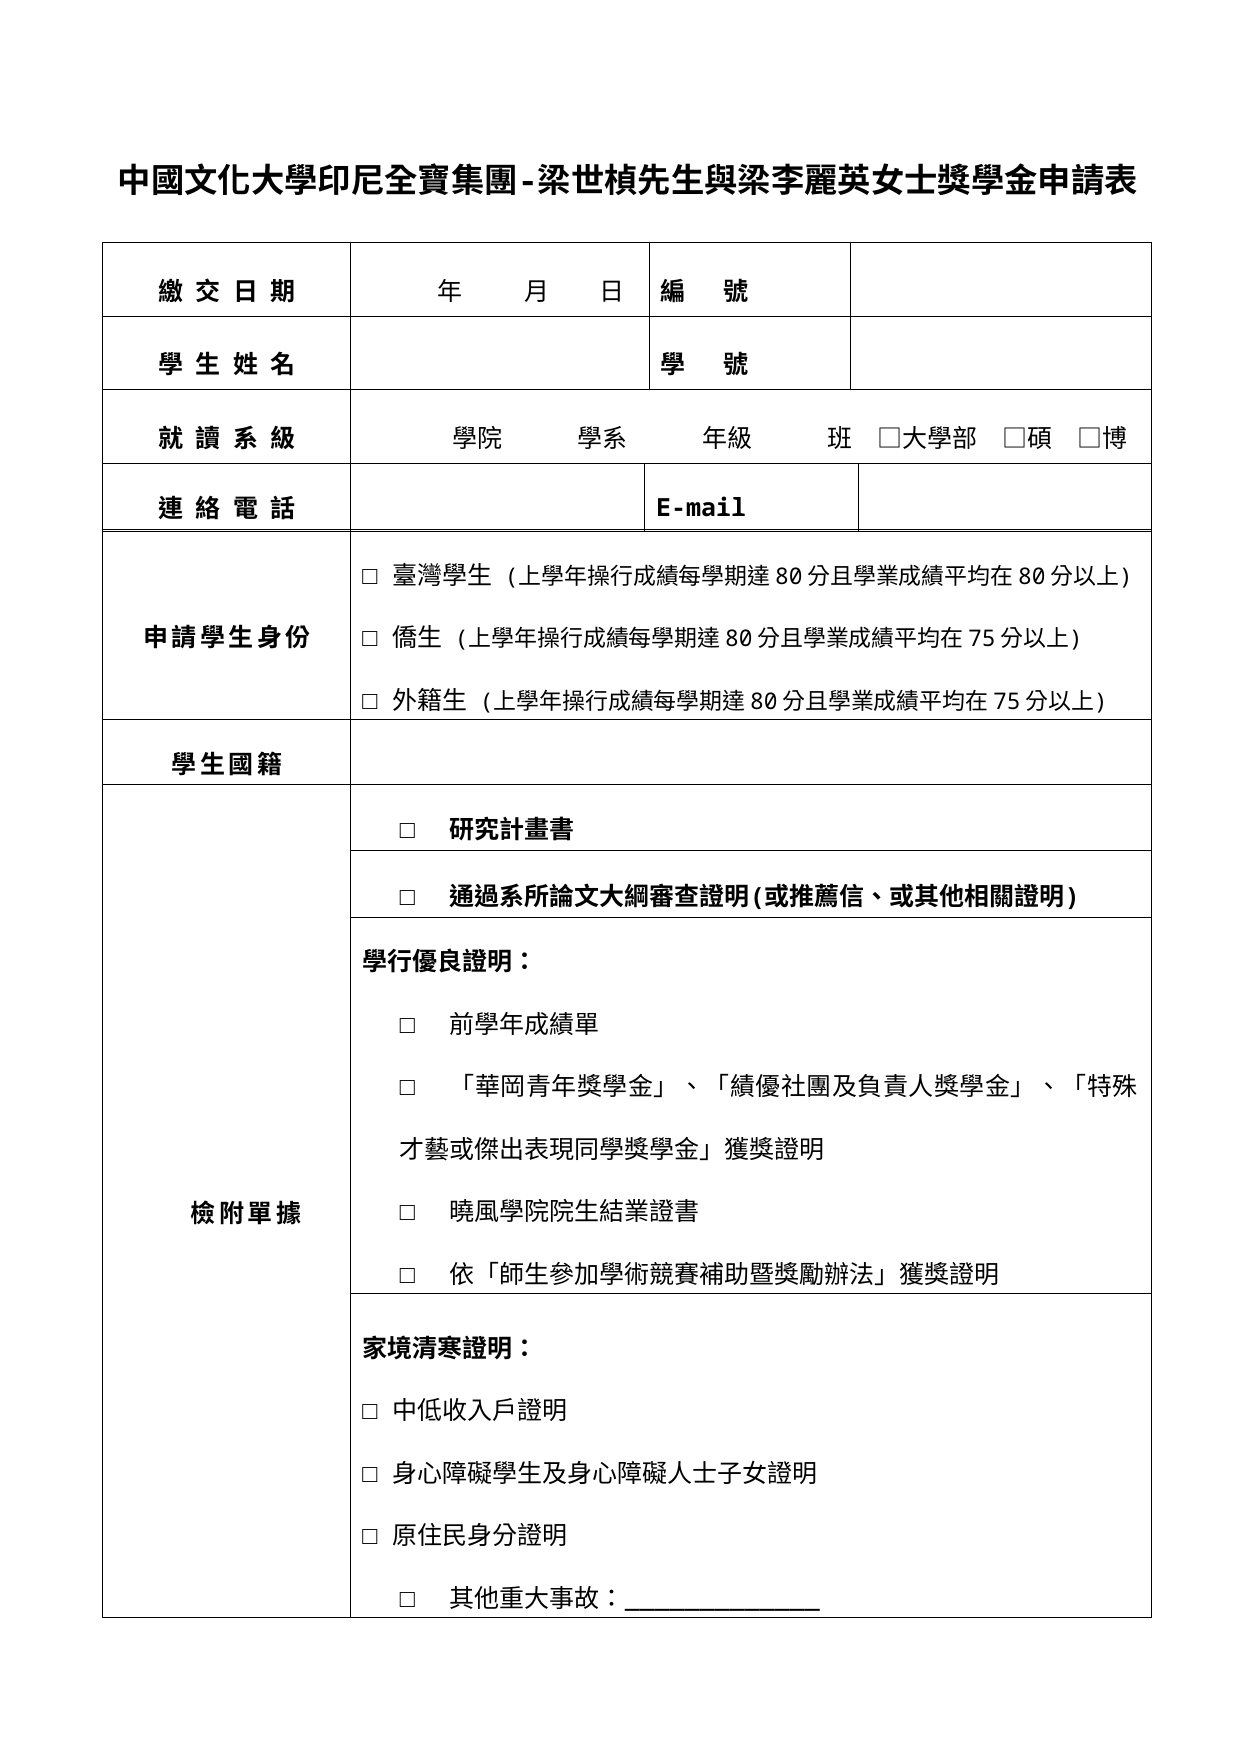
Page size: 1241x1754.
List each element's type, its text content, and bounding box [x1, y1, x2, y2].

table_cell [351, 720, 1151, 783]
table_cell □ 臺灣學生 (上學年操行成績每學期達80分且學業成績平均在80分以上) □ 僑生 (上學年操行成績每學期達80分且學業成績平均在75分以上) □ 外籍生 (上學年操行成績每學期達80分且學業成績平均在75分以上) [351, 532, 1151, 719]
table_header 編 號 [650, 243, 850, 316]
table_cell [859, 464, 1151, 529]
table_header 繳 交 日 期 [103, 243, 350, 316]
table_cell 通過系所論文大綱審查證明(或推薦信、或其他相關證明) [351, 851, 1151, 917]
table_cell 研究計畫書 [351, 785, 1151, 850]
table_cell [851, 317, 1151, 389]
table_cell 學院 學系 年級 班 □大學部 □碩 □博 [351, 390, 1151, 463]
table_cell 連 絡 電 話 [103, 464, 350, 529]
table_cell 學生國籍 [103, 720, 350, 783]
table_cell [351, 464, 644, 529]
table_header 年 月 日 [351, 243, 649, 316]
table_cell 檢附單據 [103, 785, 350, 1617]
table_cell E-mail [645, 464, 858, 529]
table_cell 學 生 姓 名 [103, 317, 350, 389]
table_cell [351, 317, 649, 389]
table_cell 學 號 [650, 317, 850, 389]
table_header [851, 243, 1151, 316]
text 中國文化大學印尼全寶集團-梁世楨先生與梁李麗英女士獎學金申請表 [103, 137, 1152, 199]
table_cell 申請學生身份 [103, 532, 350, 719]
table_cell 學行優良證明： 前學年成績單 「華岡青年獎學金」、「績優社團及負責人獎學金」、「特殊才藝或傑出表現同學獎學金」獲獎證明 曉風學院院生結業證書 依「師生參加學術競賽補助暨獎勵辦法」獲獎證明 [351, 918, 1151, 1293]
table_cell 就 讀 系 級 [103, 390, 350, 463]
table_cell 家境清寒證明： □ 中低收入戶證明 □ 身心障礙學生及身心障礙人士子女證明 □ 原住民身分證明 其他重大事故：_____________ [351, 1294, 1151, 1617]
